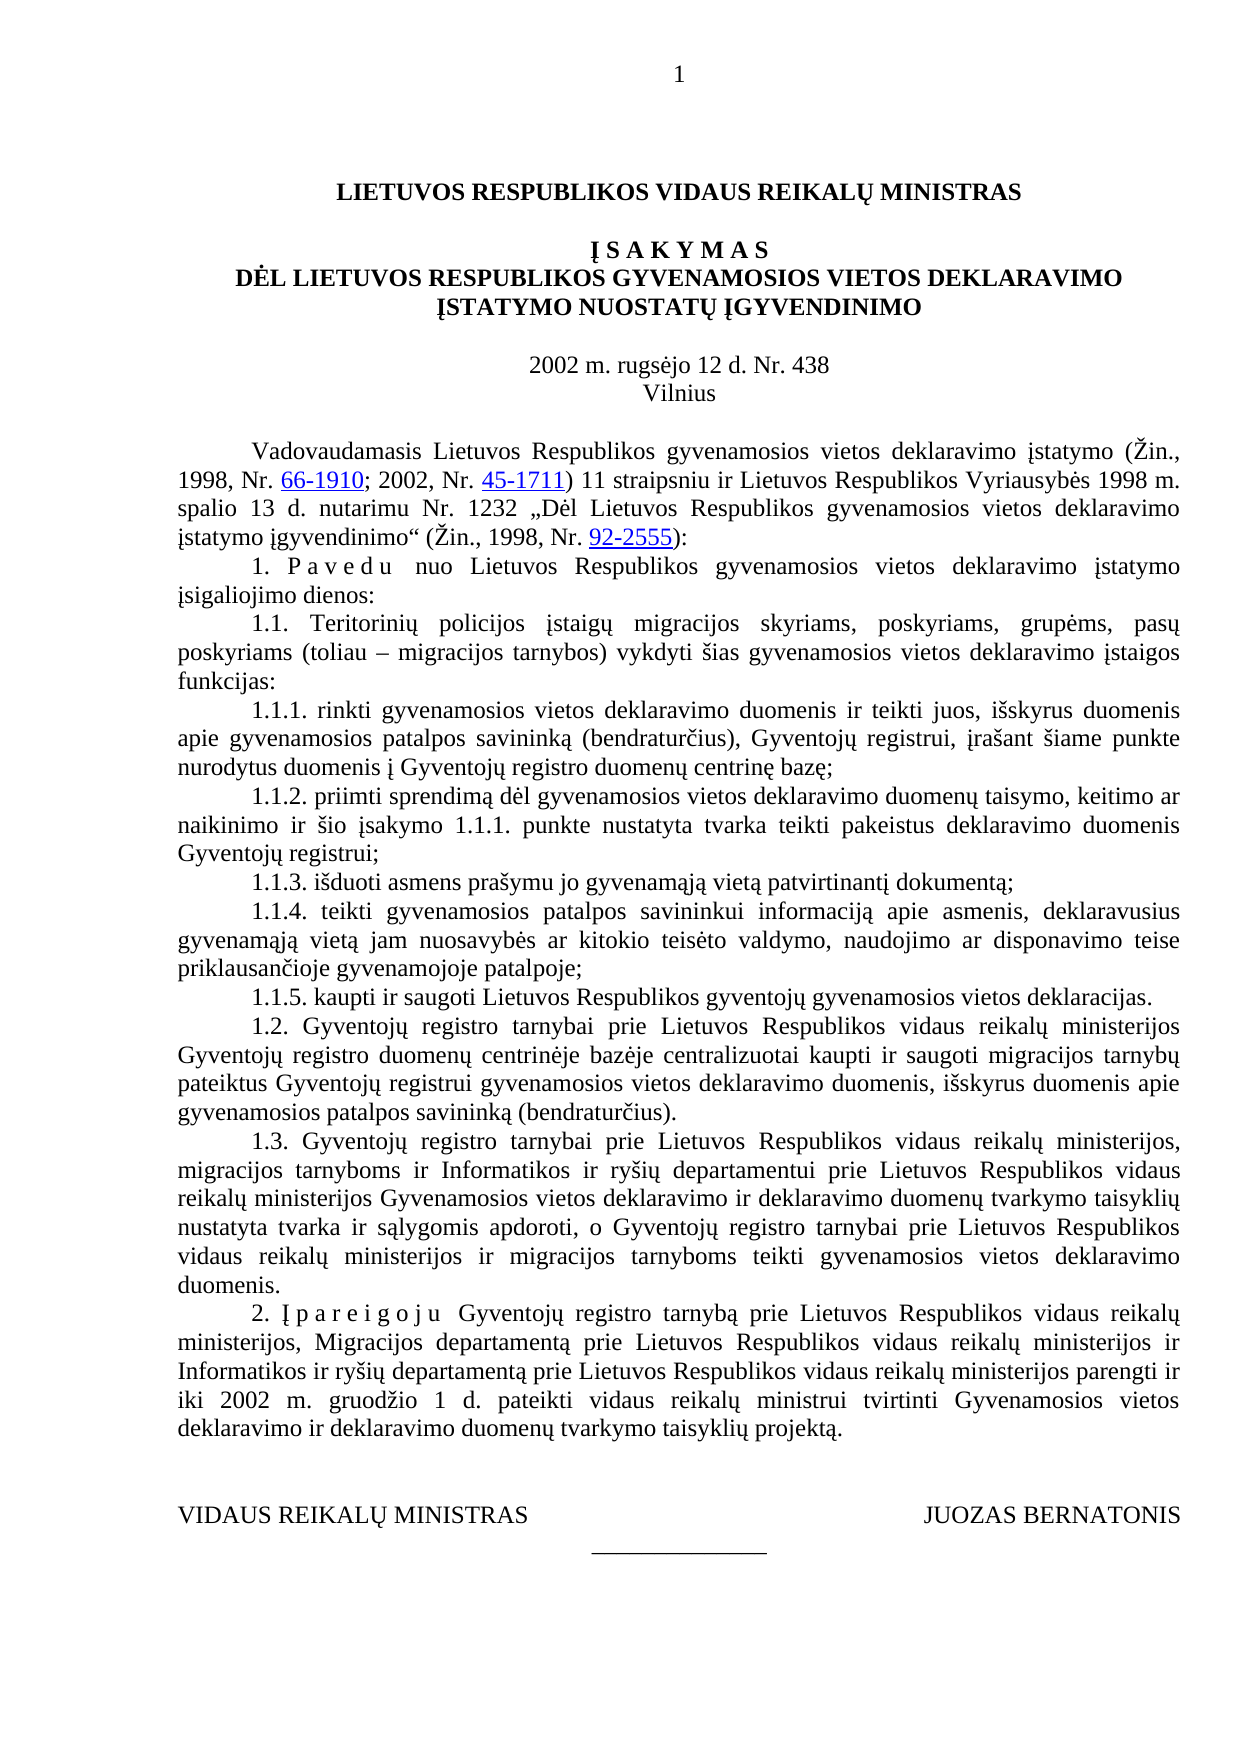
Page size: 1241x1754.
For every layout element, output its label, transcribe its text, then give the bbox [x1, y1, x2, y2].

text 1.1.1. rinkti gyvenamosios vietos deklaravimo duomenis ir teikti juos, išskyrus duomenis apie gyvenamosios patalpos savininką (bendraturčius), Gyventojų registrui, įrašant šiame punkte nurodytus duomenis į Gyventojų registro duomenų centrinę bazę; [177, 695, 1181, 781]
text ______________ [177, 1528, 1181, 1557]
text 1.1.5. kaupti ir saugoti Lietuvos Respublikos gyventojų gyvenamosios vietos deklaracijas. [177, 982, 1181, 1011]
text Vilnius [177, 378, 1181, 407]
text 1.1.3. išduoti asmens prašymu jo gyvenamąją vietą patvirtinantį dokumentą; [177, 867, 1181, 896]
text DĖL LIETUVOS RESPUBLIKOS GYVENAMOSIOS VIETOS DEKLARAVIMO ĮSTATYMO NUOSTATŲ ĮGYVENDINIMO [177, 263, 1181, 321]
text 2. Įpareigoju Gyventojų registro tarnybą prie Lietuvos Respublikos vidaus reikalų ministerijos, Migracijos departamentą prie Lietuvos Respublikos vidaus reikalų ministerijos ir Informatikos ir ryšių departamentą prie Lietuvos Respublikos vidaus reikalų ministerijos parengti ir iki 2002 m. gruodžio 1 d. pateikti vidaus reikalų ministrui tvirtinti Gyvenamosios vietos deklaravimo ir deklaravimo duomenų tvarkymo taisyklių projektą. [177, 1298, 1181, 1442]
text 1.1. Teritorinių policijos įstaigų migracijos skyriams, poskyriams, grupėms, pasų poskyriams (toliau – migracijos tarnybos) vykdyti šias gyvenamosios vietos deklaravimo įstaigos funkcijas: [177, 608, 1181, 695]
text 1.3. Gyventojų registro tarnybai prie Lietuvos Respublikos vidaus reikalų ministerijos, migracijos tarnyboms ir Informatikos ir ryšių departamentui prie Lietuvos Respublikos vidaus reikalų ministerijos Gyvenamosios vietos deklaravimo ir deklaravimo duomenų tvarkymo taisyklių nustatyta tvarka ir sąlygomis apdoroti, o Gyventojų registro tarnybai prie Lietuvos Respublikos vidaus reikalų ministerijos ir migracijos tarnyboms teikti gyvenamosios vietos deklaravimo duomenis. [177, 1126, 1181, 1298]
text LIETUVOS RESPUBLIKOS VIDAUS REIKALŲ MINISTRAS [177, 177, 1181, 206]
text Į S A K Y M A S [177, 235, 1181, 263]
text 1.2. Gyventojų registro tarnybai prie Lietuvos Respublikos vidaus reikalų ministerijos Gyventojų registro duomenų centrinėje bazėje centralizuotai kaupti ir saugoti migracijos tarnybų pateiktus Gyventojų registrui gyvenamosios vietos deklaravimo duomenis, išskyrus duomenis apie gyvenamosios patalpos savininką (bendraturčius). [177, 1011, 1181, 1126]
text 2002 m. rugsėjo 12 d. Nr. 438 [177, 350, 1181, 378]
text 1. Pavedu nuo Lietuvos Respublikos gyvenamosios vietos deklaravimo įstatymo įsigaliojimo dienos: [177, 551, 1181, 608]
text Vadovaudamasis Lietuvos Respublikos gyvenamosios vietos deklaravimo įstatymo (Žin., 1998, Nr. 66-1910; 2002, Nr. 45-1711) 11 straipsniu ir Lietuvos Respublikos Vyriausybės 1998 m. spalio 13 d. nutarimu Nr. 1232 „Dėl Lietuvos Respublikos gyvenamosios vietos deklaravimo įstatymo įgyvendinimo“ (Žin., 1998, Nr. 92-2555): [177, 436, 1181, 551]
text 1.1.4. teikti gyvenamosios patalpos savininkui informaciją apie asmenis, deklaravusius gyvenamąją vietą jam nuosavybės ar kitokio teisėto valdymo, naudojimo ar disponavimo teise priklausančioje gyvenamojoje patalpoje; [177, 896, 1181, 982]
text 1.1.2. priimti sprendimą dėl gyvenamosios vietos deklaravimo duomenų taisymo, keitimo ar naikinimo ir šio įsakymo 1.1.1. punkte nustatyta tvarka teikti pakeistus deklaravimo duomenis Gyventojų registrui; [177, 781, 1181, 867]
text VIDAUS REIKALŲ MINISTRAS JUOZAS BERNATONIS [177, 1500, 1181, 1528]
